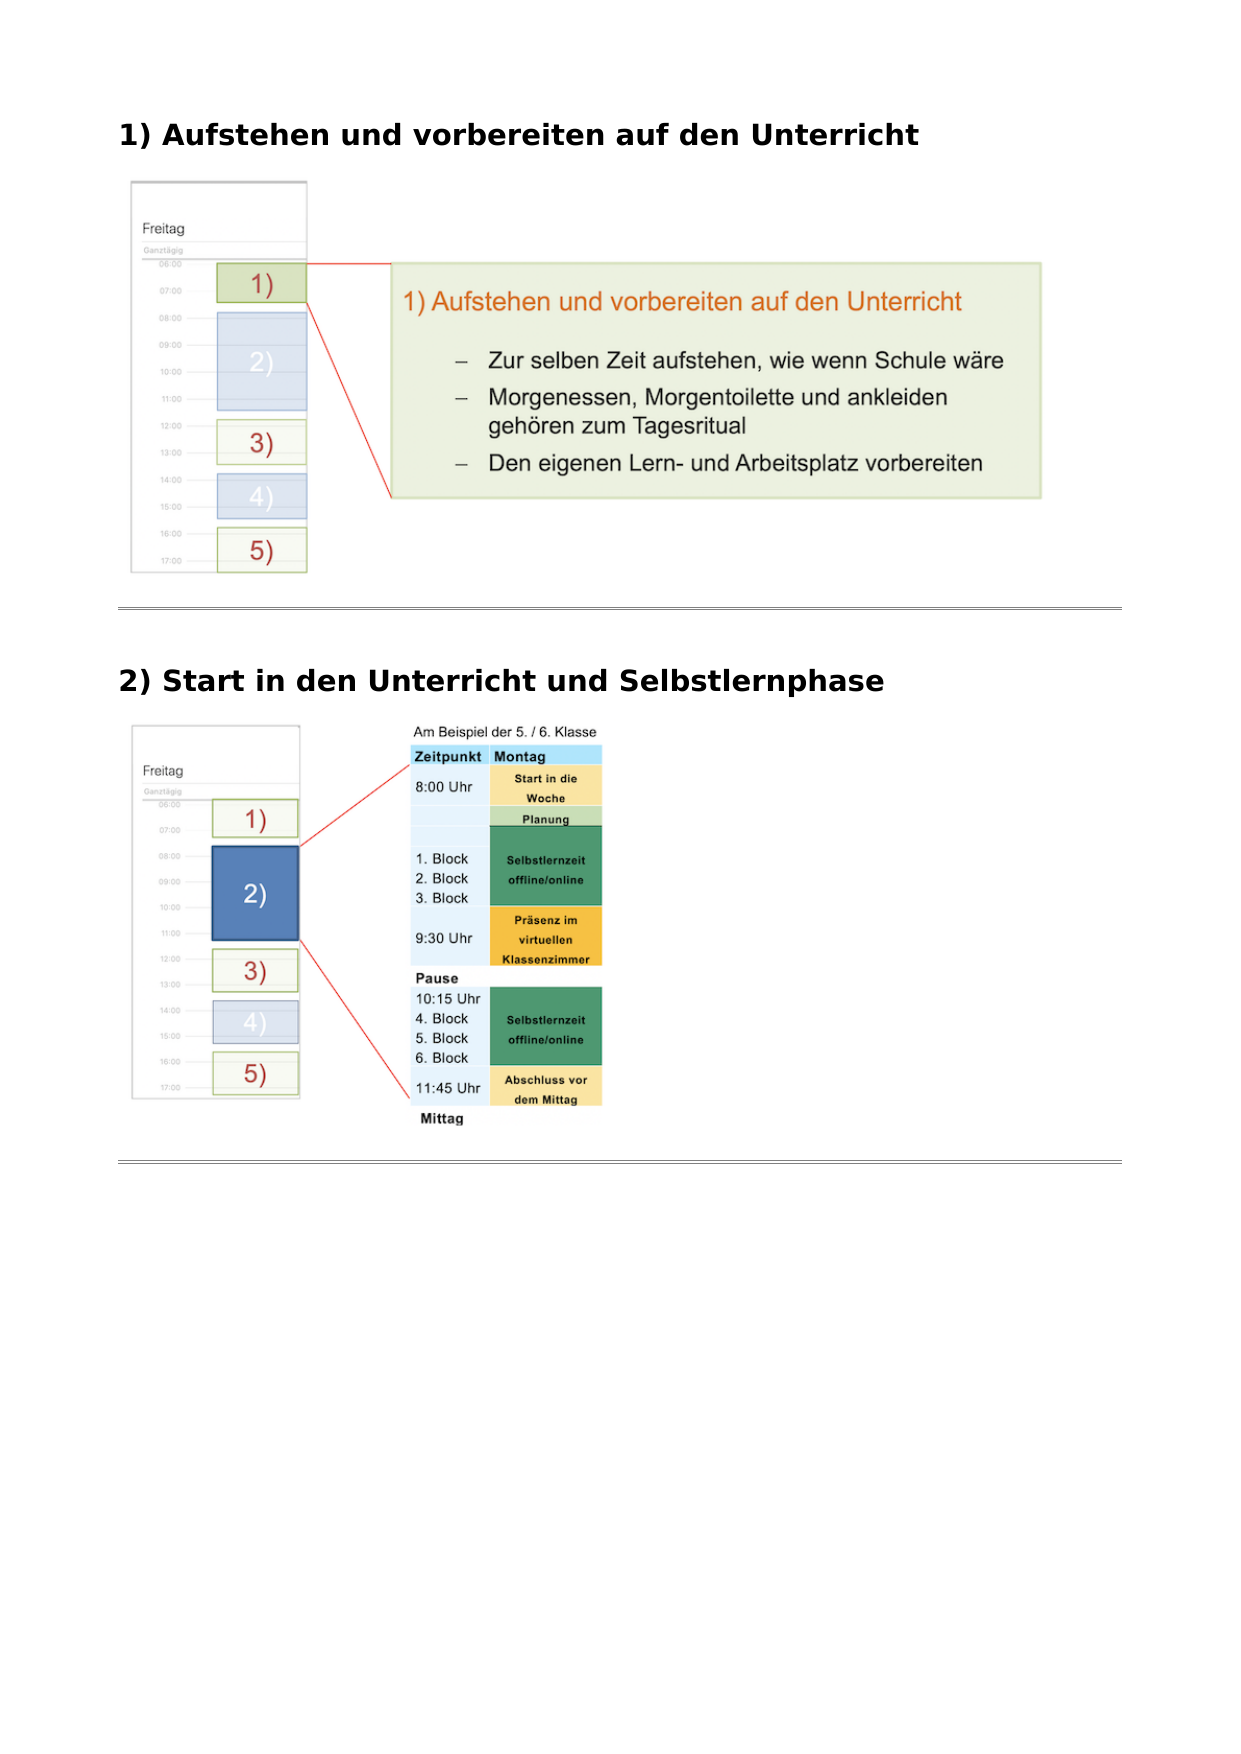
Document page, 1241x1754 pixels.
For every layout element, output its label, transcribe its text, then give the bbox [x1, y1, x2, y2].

picture [118, 164, 1056, 581]
picture [118, 710, 1056, 1134]
subtitle 2) Start in den Unterricht und Selbstlernphase [118, 664, 1122, 698]
subtitle 1) Aufstehen und vorbereiten auf den Unterricht [118, 118, 1122, 152]
